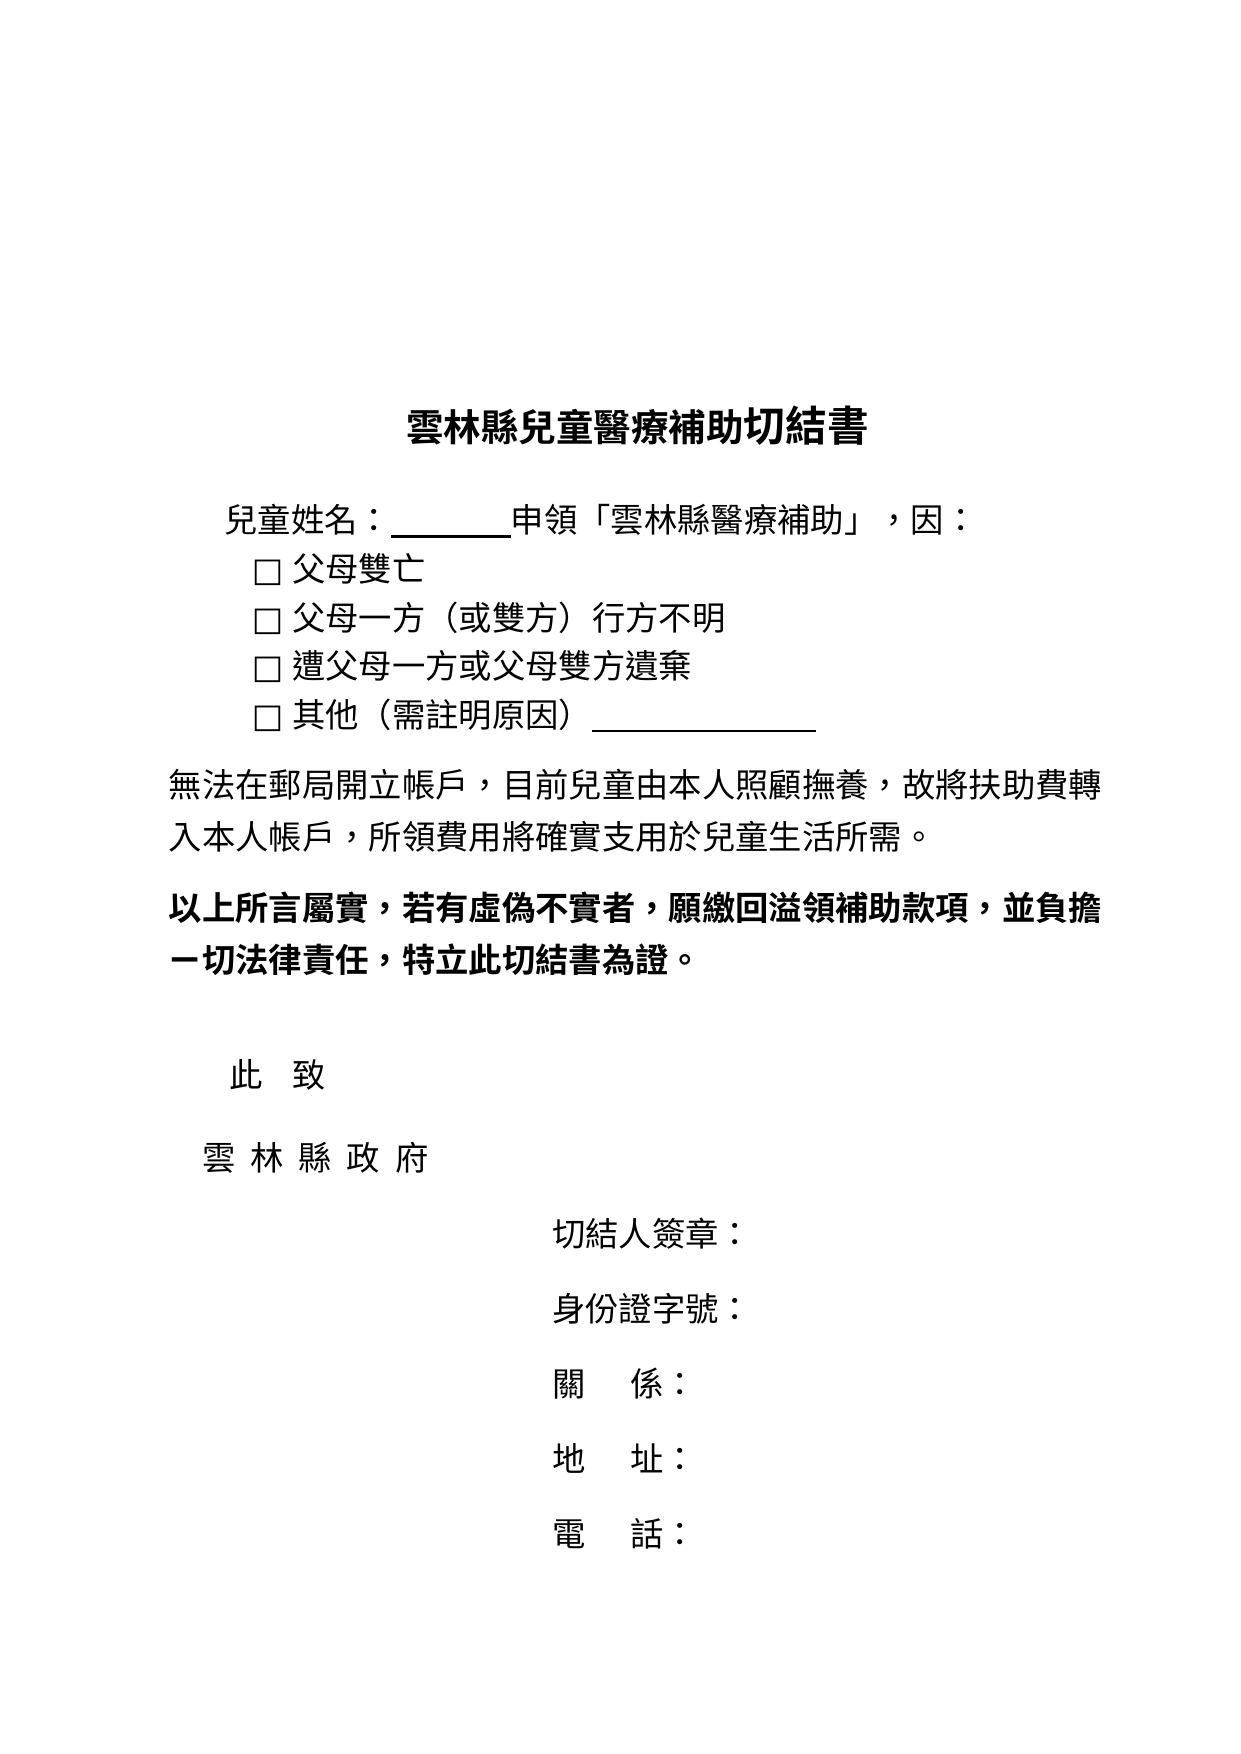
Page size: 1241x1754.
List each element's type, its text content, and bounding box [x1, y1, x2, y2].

text 此 致 [169, 1054, 1106, 1095]
text □ 父母雙亡 [252, 543, 1106, 592]
text 無法在郵局開立帳戶，目前兒童由本人照顧撫養，故將扶助費轉入本人帳戶，所領費用將確實支用於兒童生活所需。 [169, 756, 1106, 860]
text 雲 林 縣 政 府 [169, 1137, 1106, 1179]
text □ 父母一方（或雙方）行方不明 [252, 592, 1106, 640]
text 身份證字號： [169, 1291, 1106, 1329]
text □ 其他（需註明原因） [252, 688, 1106, 737]
text 雲林縣兒童醫療補助切結書 [169, 393, 1106, 454]
text 以上所言屬實，若有虛偽不實者，願繳回溢領補助款項，並負擔ㄧ切法律責任，特立此切結書為證。 [169, 879, 1106, 983]
text 兒童姓名： 申領「雲林縣醫療補助」，因： [224, 491, 1106, 543]
text 地 址： [169, 1441, 1106, 1479]
text 電 話： [169, 1516, 1106, 1554]
text 切結人簽章： [169, 1216, 1106, 1254]
text □ 遭父母一方或父母雙方遺棄 [252, 640, 1106, 688]
text 關 係： [169, 1366, 1106, 1404]
